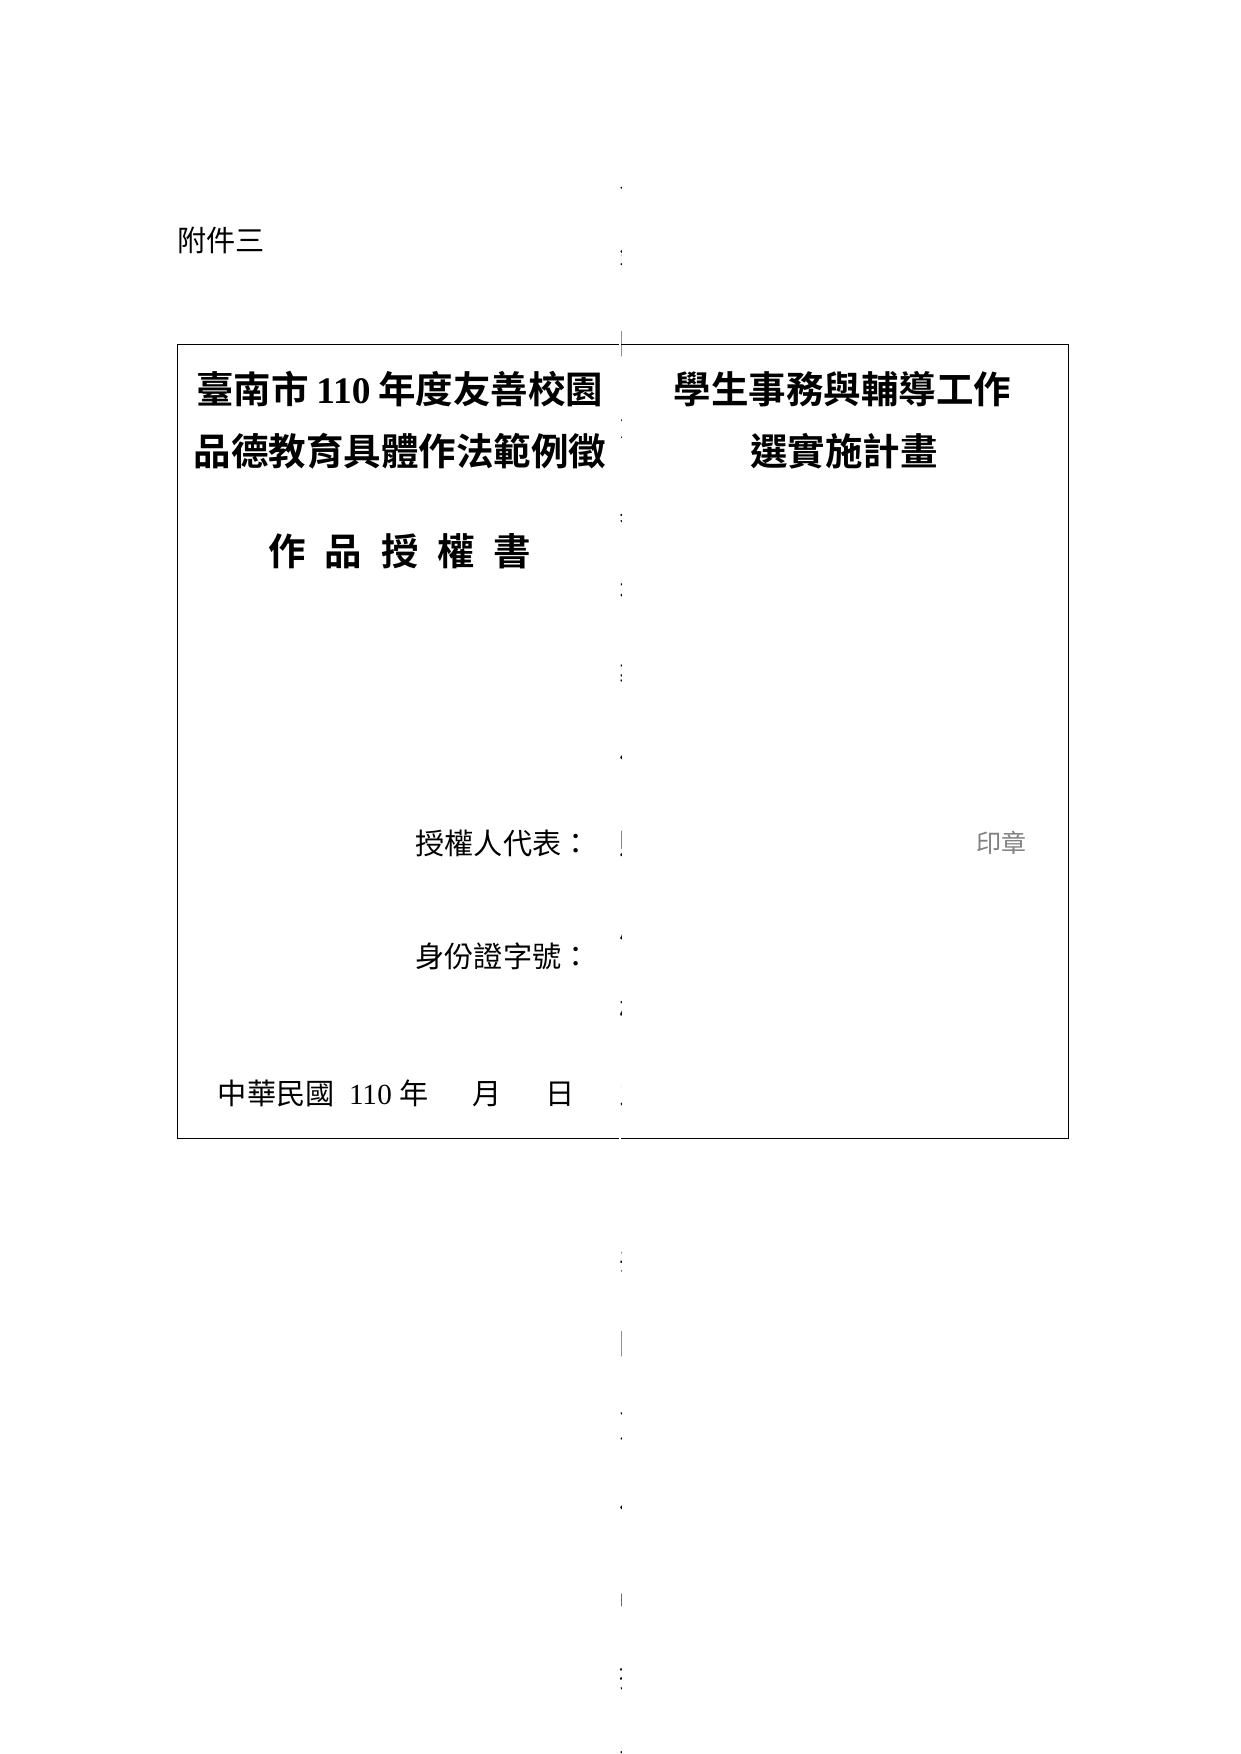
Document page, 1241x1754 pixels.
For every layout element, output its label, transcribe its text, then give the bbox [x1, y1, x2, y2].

table_cell 中華民國 110 年 月 日 [621, 1000, 1068, 1138]
table_cell 授權人代表： [621, 775, 646, 888]
table_cell 身份證字號： [621, 888, 646, 1000]
table_cell 中華民國 110 年 月 日 [178, 1000, 619, 1138]
table_cell 授權人代表： [360, 775, 619, 888]
table_header 臺南市110年度友善校園學生事務與輔導工作 品德教育具體作法範例徵選實施計畫 作 品 授 權 書 [178, 0, 1068, 1754]
text [621, 197, 1063, 259]
table_cell [178, 775, 360, 888]
table_cell 身份證字號： [360, 888, 619, 1000]
table_cell 印章 [646, 775, 1068, 888]
table_cell [178, 888, 360, 1000]
text 附件三 [177, 197, 619, 259]
table_cell [646, 888, 1068, 1000]
